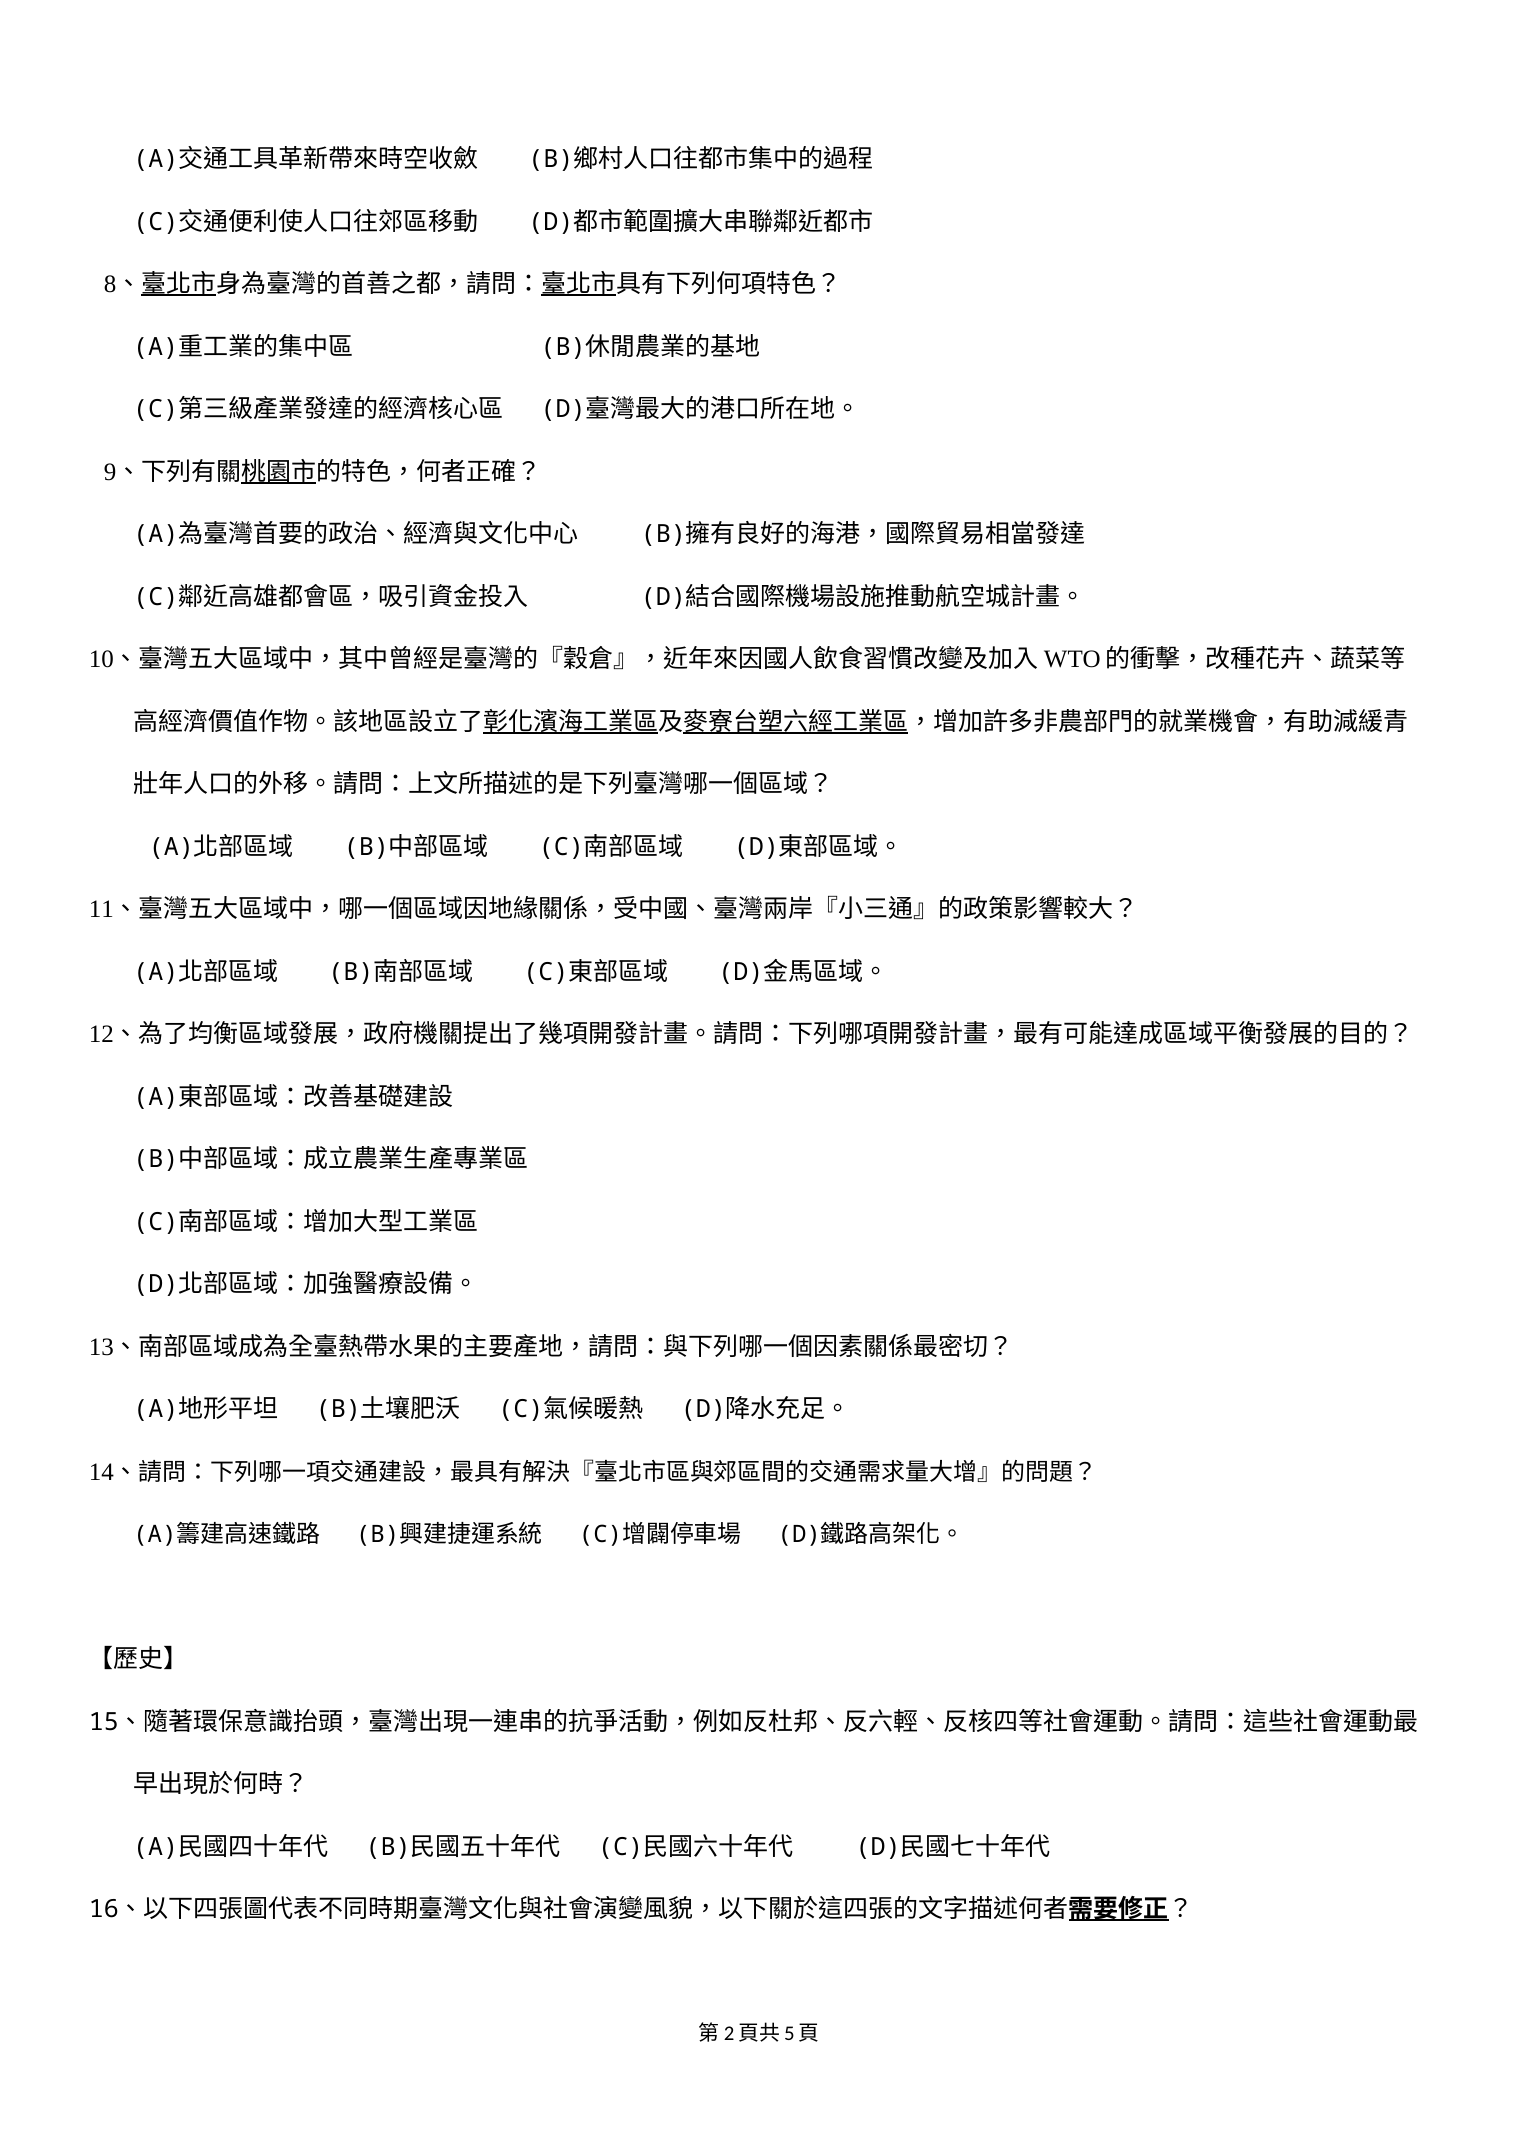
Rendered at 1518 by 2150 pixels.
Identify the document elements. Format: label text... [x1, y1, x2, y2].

text 9、下列有關桃園市的特色，何者正確？ [103, 427, 1429, 490]
text (A)重工業的集中區 (B)休閒農業的基地 [133, 302, 1429, 365]
text (A)籌建高速鐵路 (B)興建捷運系統 (C)增闢停車場 (D)鐵路高架化。 [133, 1490, 1429, 1552]
text 16、以下四張圖代表不同時期臺灣文化與社會演變風貌，以下關於這四張的文字描述何者需要修正？ [89, 1865, 1429, 1927]
text (A)交通工具革新帶來時空收斂 (B)鄉村人口往都市集中的過程 [133, 115, 1429, 177]
text (A)地形平坦 (B)土壤肥沃 (C)氣候暖熱 (D)降水充足。 [133, 1365, 1429, 1427]
text (A)為臺灣首要的政治、經濟與文化中心 (B)擁有良好的海港，國際貿易相當發達 [133, 490, 1429, 552]
text (C)第三級產業發達的經濟核心區 (D)臺灣最大的港口所在地。 [133, 365, 1429, 427]
text 11、臺灣五大區域中，哪一個區域因地緣關係，受中國、臺灣兩岸『小三通』的政策影響較大？ [89, 865, 1429, 927]
text 10、臺灣五大區域中，其中曾經是臺灣的『穀倉』，近年來因國人飲食習慣改變及加入WTO的衝擊，改種花卉、蔬菜等高經濟價值作物。該地區設立了彰化濱海工業區及麥寮台塑六經工業區，增加許多非農部門的就業機會，有助減緩青壯年人口的外移。請問：上文所描述的是下列臺灣哪一個區域？ [89, 615, 1429, 802]
text (B)中部區域：成立農業生產專業區 [133, 1115, 1429, 1177]
text (A)東部區域：改善基礎建設 [133, 1052, 1429, 1115]
text (C)鄰近高雄都會區，吸引資金投入 (D)結合國際機場設施推動航空城計畫。 [133, 552, 1429, 615]
text 12、為了均衡區域發展，政府機關提出了幾項開發計畫。請問：下列哪項開發計畫，最有可能達成區域平衡發展的目的？ [89, 990, 1429, 1052]
text 8、臺北市身為臺灣的首善之都，請問：臺北市具有下列何項特色？ [103, 240, 1429, 302]
text (D)北部區域：加強醫療設備。 [133, 1240, 1429, 1302]
text (C)交通便利使人口往郊區移動 (D)都市範圍擴大串聯鄰近都市 [133, 177, 1429, 240]
text 15、隨著環保意識抬頭，臺灣出現一連串的抗爭活動，例如反杜邦、反六輕、反核四等社會運動。請問：這些社會運動最早出現於何時？ [89, 1677, 1429, 1802]
text (C)南部區域：增加大型工業區 [133, 1177, 1429, 1240]
text 13、南部區域成為全臺熱帶水果的主要產地，請問：與下列哪一個因素關係最密切？ [89, 1302, 1429, 1365]
text 【歷史】 [89, 1615, 1429, 1677]
text (A)北部區域 (B)南部區域 (C)東部區域 (D)金馬區域。 [133, 927, 1429, 990]
text (A)民國四十年代 (B)民國五十年代 (C)民國六十年代 (D)民國七十年代 [133, 1802, 1429, 1865]
text (A)北部區域 (B)中部區域 (C)南部區域 (D)東部區域。 [89, 802, 1429, 865]
text 14、請問：下列哪一項交通建設，最具有解決『臺北市區與郊區間的交通需求量大增』的問題？ [89, 1427, 1429, 1490]
